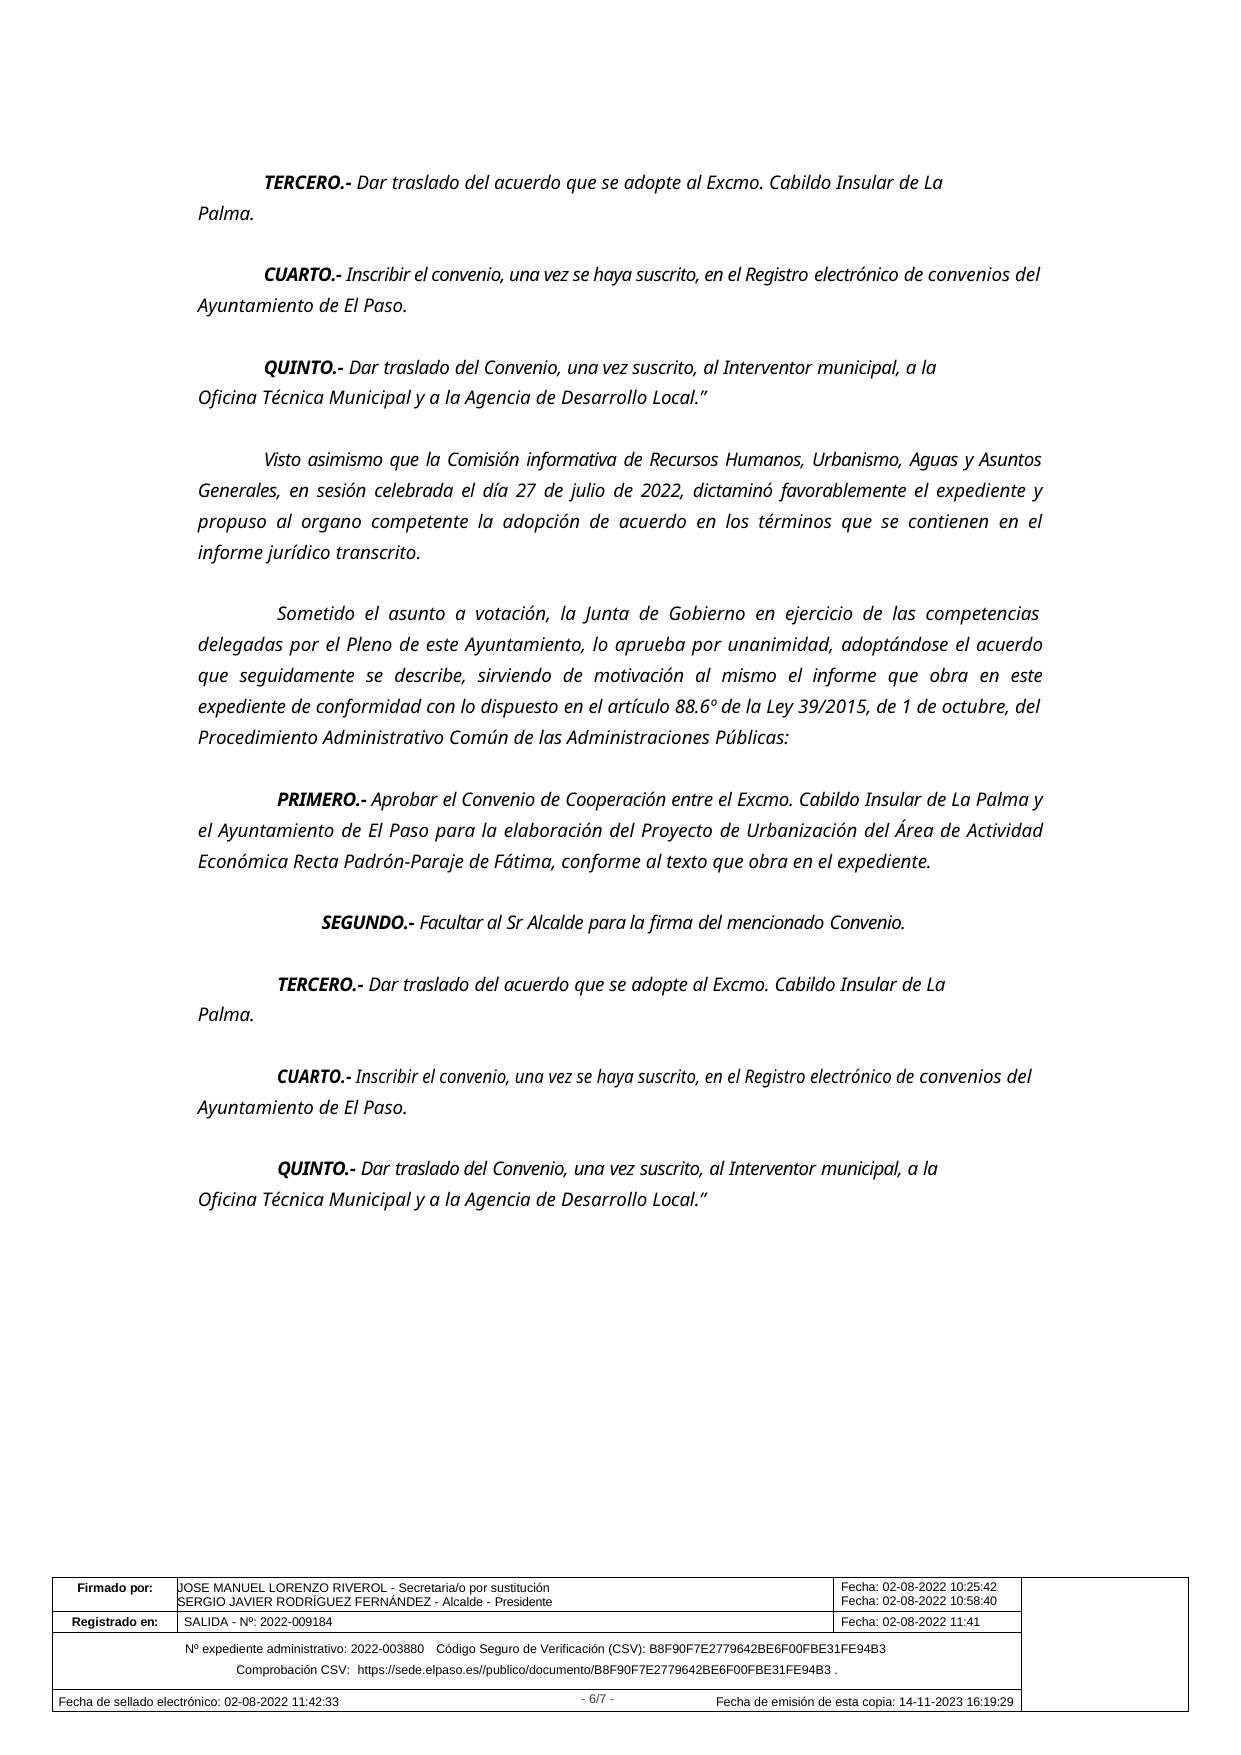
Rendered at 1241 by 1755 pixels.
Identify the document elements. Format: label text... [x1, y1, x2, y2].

text Visto asimismo que la Comisión informativa de Recursos Humanos, Urbanismo, Aguas y Asuntos Generales, en sesión celebrada el día 27 de julio de 2022, dictaminó favorablemente el expediente y propuso al organo competente la adopción de acuerdo en los términos que se contienen en el informe jurídico transcrito. [198, 446, 1043, 564]
text QUINTO.- Dar traslado del Convenio, una vez suscrito, al Interventor municipal, a la [263, 354, 1201, 379]
text CUARTO.- Inscribir el convenio, una vez se haya suscrito, en el Registro electrónico de convenios del Ayuntamiento de El Paso. [198, 261, 1042, 318]
text PRIMERO.- Aprobar el Convenio de Cooperación entre el Excmo. Cabildo Insular de La Palma y el Ayuntamiento de El Paso para la elaboración del Proyecto de Urbanización del Área de Actividad Económica Recta Padrón-Paraje de Fátima, conforme al texto que obra en el expediente. [198, 786, 1043, 873]
text Palma. [198, 200, 1201, 225]
text Oficina Técnica Municipal y a la Agencia de Desarrollo Local.” [198, 1186, 1201, 1212]
text TERCERO.- Dar traslado del acuerdo que se adopte al Excmo. Cabildo Insular de La [263, 169, 1201, 195]
text CUARTO.- Inscribir el convenio, una vez se haya suscrito, en el Registro electrónico de convenios del Ayuntamiento de El Paso. [198, 1063, 1074, 1119]
text TERCERO.- Dar traslado del acuerdo que se adopte al Excmo. Cabildo Insular de La [277, 971, 1201, 996]
text Sometido el asunto a votación, la Junta de Gobierno en ejercicio de las competencias delegadas por el Pleno de este Ayuntamiento, lo aprueba por unanimidad, adoptándose el acuerdo que seguidamente se describe, sirviendo de motivación al mismo el informe que obra en este expediente de conformidad con lo dispuesto en el artículo 88.6º de la Ley 39/2015, de 1 de octubre, del Procedimiento Administrativo Común de las Administraciones Públicas: [198, 601, 1043, 750]
text Palma. [198, 1002, 1201, 1027]
text SEGUNDO.- Facultar al Sr Alcalde para la firma del mencionado Convenio. [69, 909, 1161, 935]
text QUINTO.- Dar traslado del Convenio, una vez suscrito, al Interventor municipal, a la [277, 1156, 1201, 1181]
text Oficina Técnica Municipal y a la Agencia de Desarrollo Local.” [198, 384, 1201, 410]
